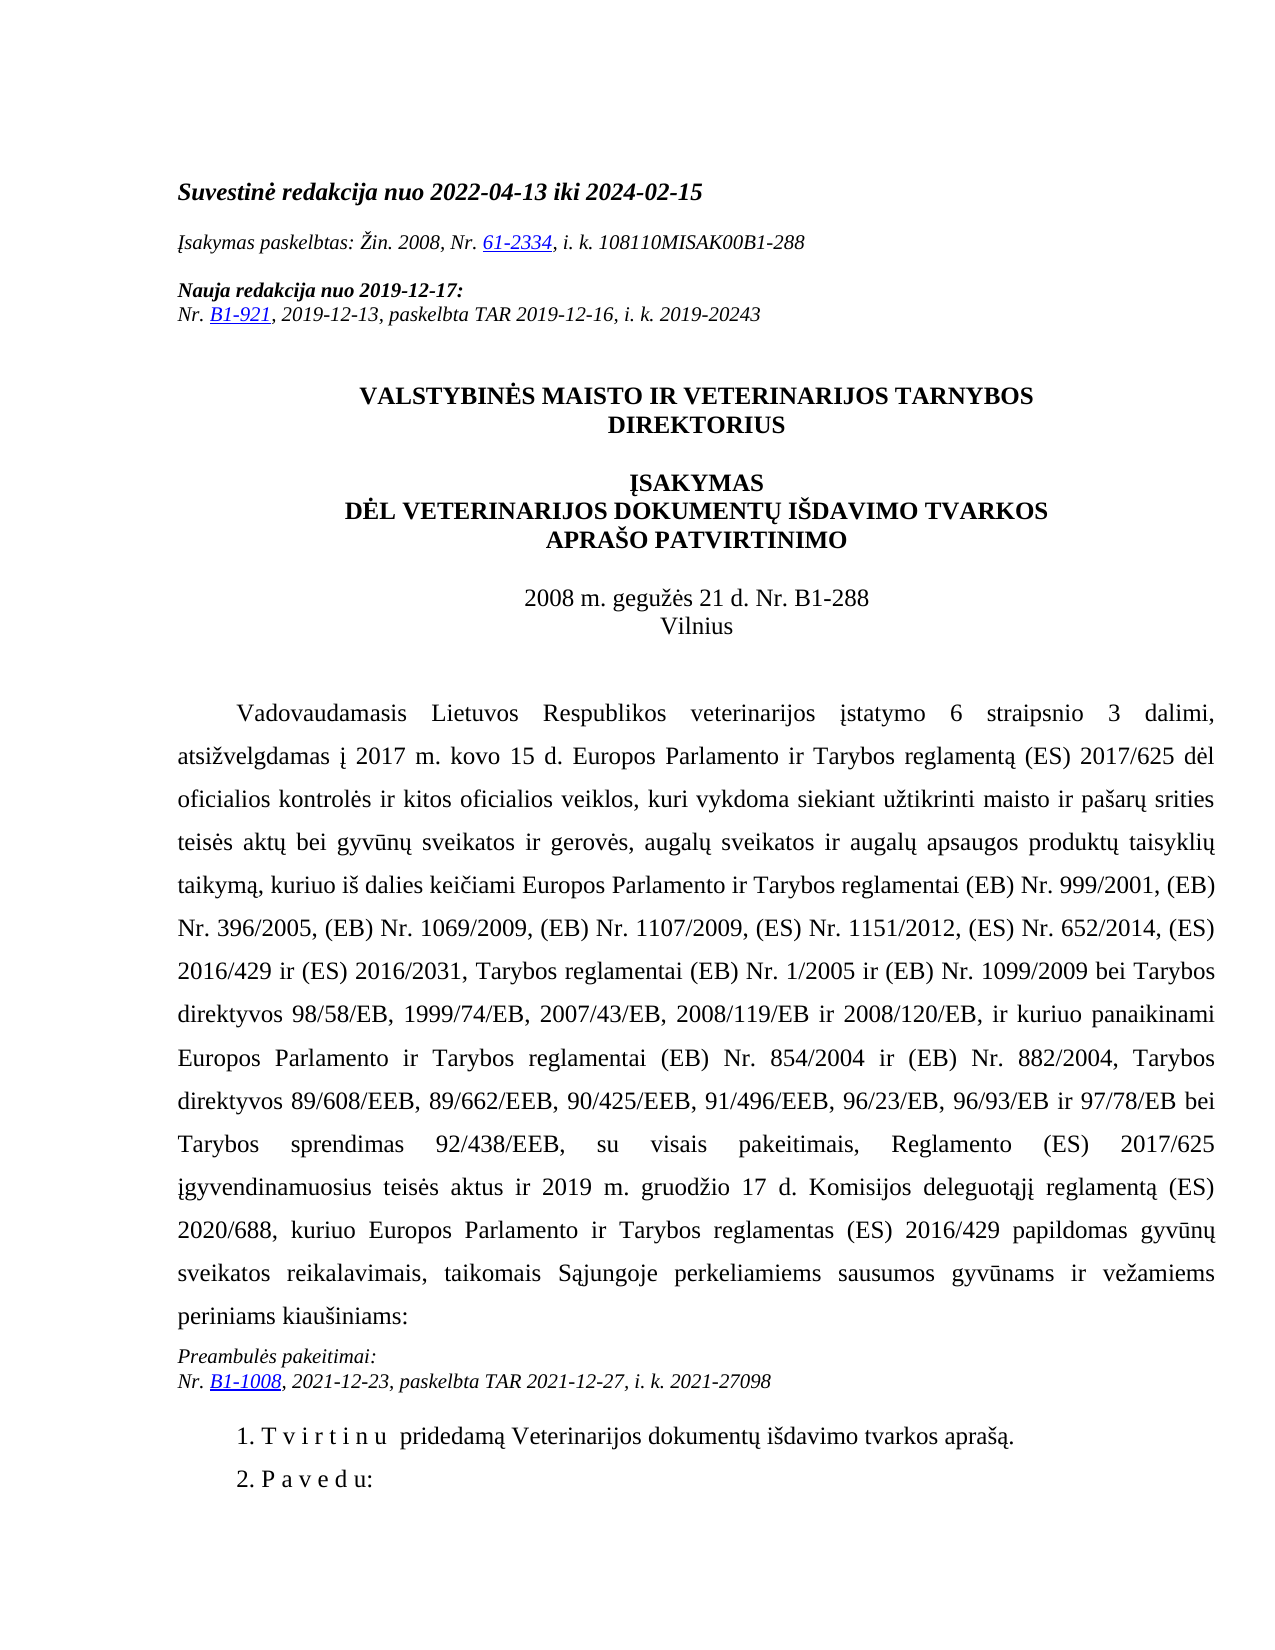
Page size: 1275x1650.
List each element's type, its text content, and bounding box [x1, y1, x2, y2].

text 2. Pavedu: [177, 1464, 1216, 1493]
text ĮSAKYMAS [177, 468, 1216, 496]
text Preambulės pakeitimai: [177, 1344, 1216, 1368]
text Nr. B1-921, 2019-12-13, paskelbta TAR 2019-12-16, i. k. 2019-20243 [177, 302, 1216, 326]
text DIREKTORIUS [177, 410, 1216, 439]
text Suvestinė redakcija nuo 2022-04-13 iki 2024-02-15 [177, 177, 1216, 206]
text APRAŠO PATVIRTINIMO [177, 525, 1216, 554]
text 1. Tvirtinu pridedamą Veterinarijos dokumentų išdavimo tvarkos aprašą. [177, 1421, 1216, 1450]
text VALSTYBINĖS MAISTO IR VETERINARIJOS TARNYBOS [177, 381, 1216, 410]
text Nauja redakcija nuo 2019-12-17: [177, 278, 1216, 302]
text DĖL VETERINARIJOS DOKUMENTŲ IŠDAVIMO TVARKOS [177, 496, 1216, 525]
text Nr. B1-1008, 2021-12-23, paskelbta TAR 2021-12-27, i. k. 2021-27098 [177, 1368, 1216, 1393]
text Įsakymas paskelbtas: Žin. 2008, Nr. 61-2334, i. k. 108110MISAK00B1-288 [177, 230, 1216, 254]
text Vilnius [177, 611, 1216, 640]
text 2008 m. gegužės 21 d. Nr. B1-288 [177, 583, 1216, 611]
text Vadovaudamasis Lietuvos Respublikos veterinarijos įstatymo 6 straipsnio 3 dalimi, atsižvelgdamas į 2017 m. kovo 15 d. Europos Parlamento ir Tarybos reglamentą (ES) 2017/625 dėl oficialios kontrolės ir kitos oficialios veiklos, kuri vykdoma siekiant užtikrinti maisto ir pašarų srities teisės aktų bei gyvūnų sveikatos ir gerovės, augalų sveikatos ir augalų apsaugos produktų taisyklių taikymą, kuriuo iš dalies keičiami Europos Parlamento ir Tarybos reglamentai (EB) Nr. 999/2001, (EB) Nr. 396/2005, (EB) Nr. 1069/2009, (EB) Nr. 1107/2009, (ES) Nr. 1151/2012, (ES) Nr. 652/2014, (ES) 2016/429 ir (ES) 2016/2031, Tarybos reglamentai (EB) Nr. 1/2005 ir (EB) Nr. 1099/2009 bei Tarybos direktyvos 98/58/EB, 1999/74/EB, 2007/43/EB, 2008/119/EB ir 2008/120/EB, ir kuriuo panaikinami Europos Parlamento ir Tarybos reglamentai (EB) Nr. 854/2004 ir (EB) Nr. 882/2004, Tarybos direktyvos 89/608/EEB, 89/662/EEB, 90/425/EEB, 91/496/EEB, 96/23/EB, 96/93/EB ir 97/78/EB bei Tarybos sprendimas 92/438/EEB, su visais pakeitimais, Reglamento (ES) 2017/625 įgyvendinamuosius teisės aktus ir 2019 m. gruodžio 17 d. Komisijos deleguotąjį reglamentą (ES) 2020/688, kuriuo Europos Parlamento ir Tarybos reglamentas (ES) 2016/429 papildomas gyvūnų sveikatos reikalavimais, taikomais Sąjungoje perkeliamiems sausumos gyvūnams ir vežamiems periniams kiaušiniams: [177, 698, 1216, 1330]
